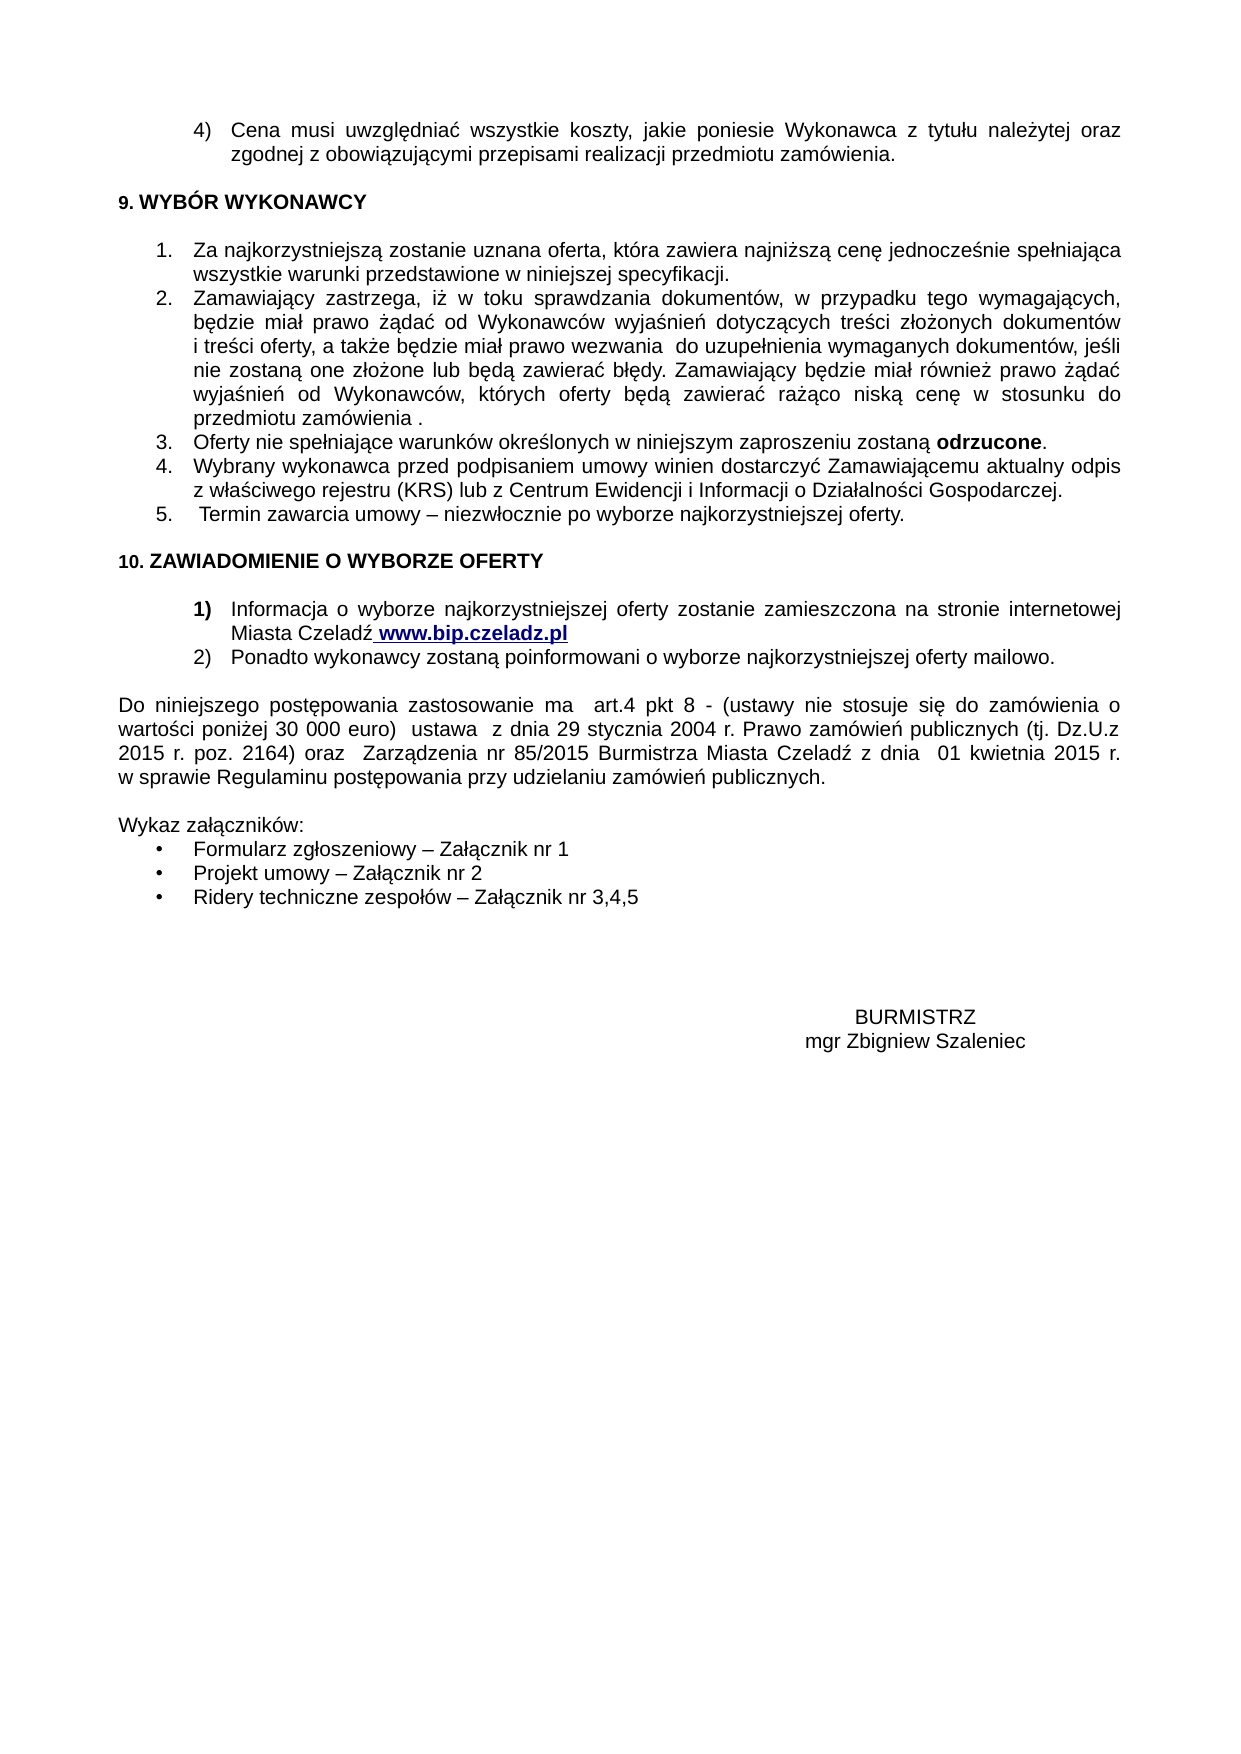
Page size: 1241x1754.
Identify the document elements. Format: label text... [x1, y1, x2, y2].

list Termin zawarcia umowy – niezwłocznie po wyborze najkorzystniejszej oferty. [156, 501, 1122, 525]
list ZAWIADOMIENIE O WYBORZE OFERTY [118, 549, 1122, 573]
list Wybrany wykonawca przed podpisaniem umowy winien dostarczyć Zamawiającemu aktualny odpis z właściwego rejestru (KRS) lub z Centrum Ewidencji i Informacji o Działalności Gospodarczej. [156, 453, 1122, 501]
list Ponadto wykonawcy zostaną poinformowani o wyborze najkorzystniejszej oferty mailowo. [193, 645, 1122, 669]
text mgr Zbigniew Szaleniec [709, 1029, 1122, 1053]
list Za najkorzystniejszą zostanie uznana oferta, która zawiera najniższą cenę jednocześnie spełniająca wszystkie warunki przedstawione w niniejszej specyfikacji. [156, 238, 1122, 286]
text Do niniejszego postępowania zastosowanie ma art.4 pkt 8 - (ustawy nie stosuje się do zamówienia o wartości poniżej 30 000 euro) ustawa z dnia 29 stycznia 2004 r. Prawo zamówień publicznych (tj. Dz.U.z 2015 r. poz. 2164) oraz Zarządzenia nr 85/2015 Burmistrza Miasta Czeladź z dnia 01 kwietnia 2015 r. w sprawie Regulaminu postępowania przy udzielaniu zamówień publicznych. [118, 693, 1122, 789]
list Zamawiający zastrzega, iż w toku sprawdzania dokumentów, w przypadku tego wymagających, będzie miał prawo żądać od Wykonawców wyjaśnień dotyczących treści złożonych dokumentów i treści oferty, a także będzie miał prawo wezwania do uzupełnienia wymaganych dokumentów, jeśli nie zostaną one złożone lub będą zawierać błędy. Zamawiający będzie miał również prawo żądać wyjaśnień od Wykonawców, których oferty będą zawierać rażąco niską cenę w stosunku do przedmiotu zamówienia . [156, 286, 1122, 429]
list Informacja o wyborze najkorzystniejszej oferty zostanie zamieszczona na stronie internetowej Miasta Czeladź www.bip.czeladz.pl [193, 597, 1122, 645]
list Oferty nie spełniające warunków określonych w niniejszym zaproszeniu zostaną odrzucone. [156, 429, 1122, 453]
list Ridery techniczne zespołów – Załącznik nr 3,4,5 [156, 885, 1122, 909]
text BURMISTRZ [709, 1005, 1122, 1029]
text Wykaz załączników: [118, 813, 1122, 837]
list Projekt umowy – Załącznik nr 2 [156, 861, 1122, 885]
list Formularz zgłoszeniowy – Załącznik nr 1 [156, 837, 1122, 861]
list WYBÓR WYKONAWCY [118, 190, 1122, 214]
list Cena musi uwzględniać wszystkie koszty, jakie poniesie Wykonawca z tytułu należytej oraz zgodnej z obowiązującymi przepisami realizacji przedmiotu zamówienia. [193, 118, 1122, 166]
